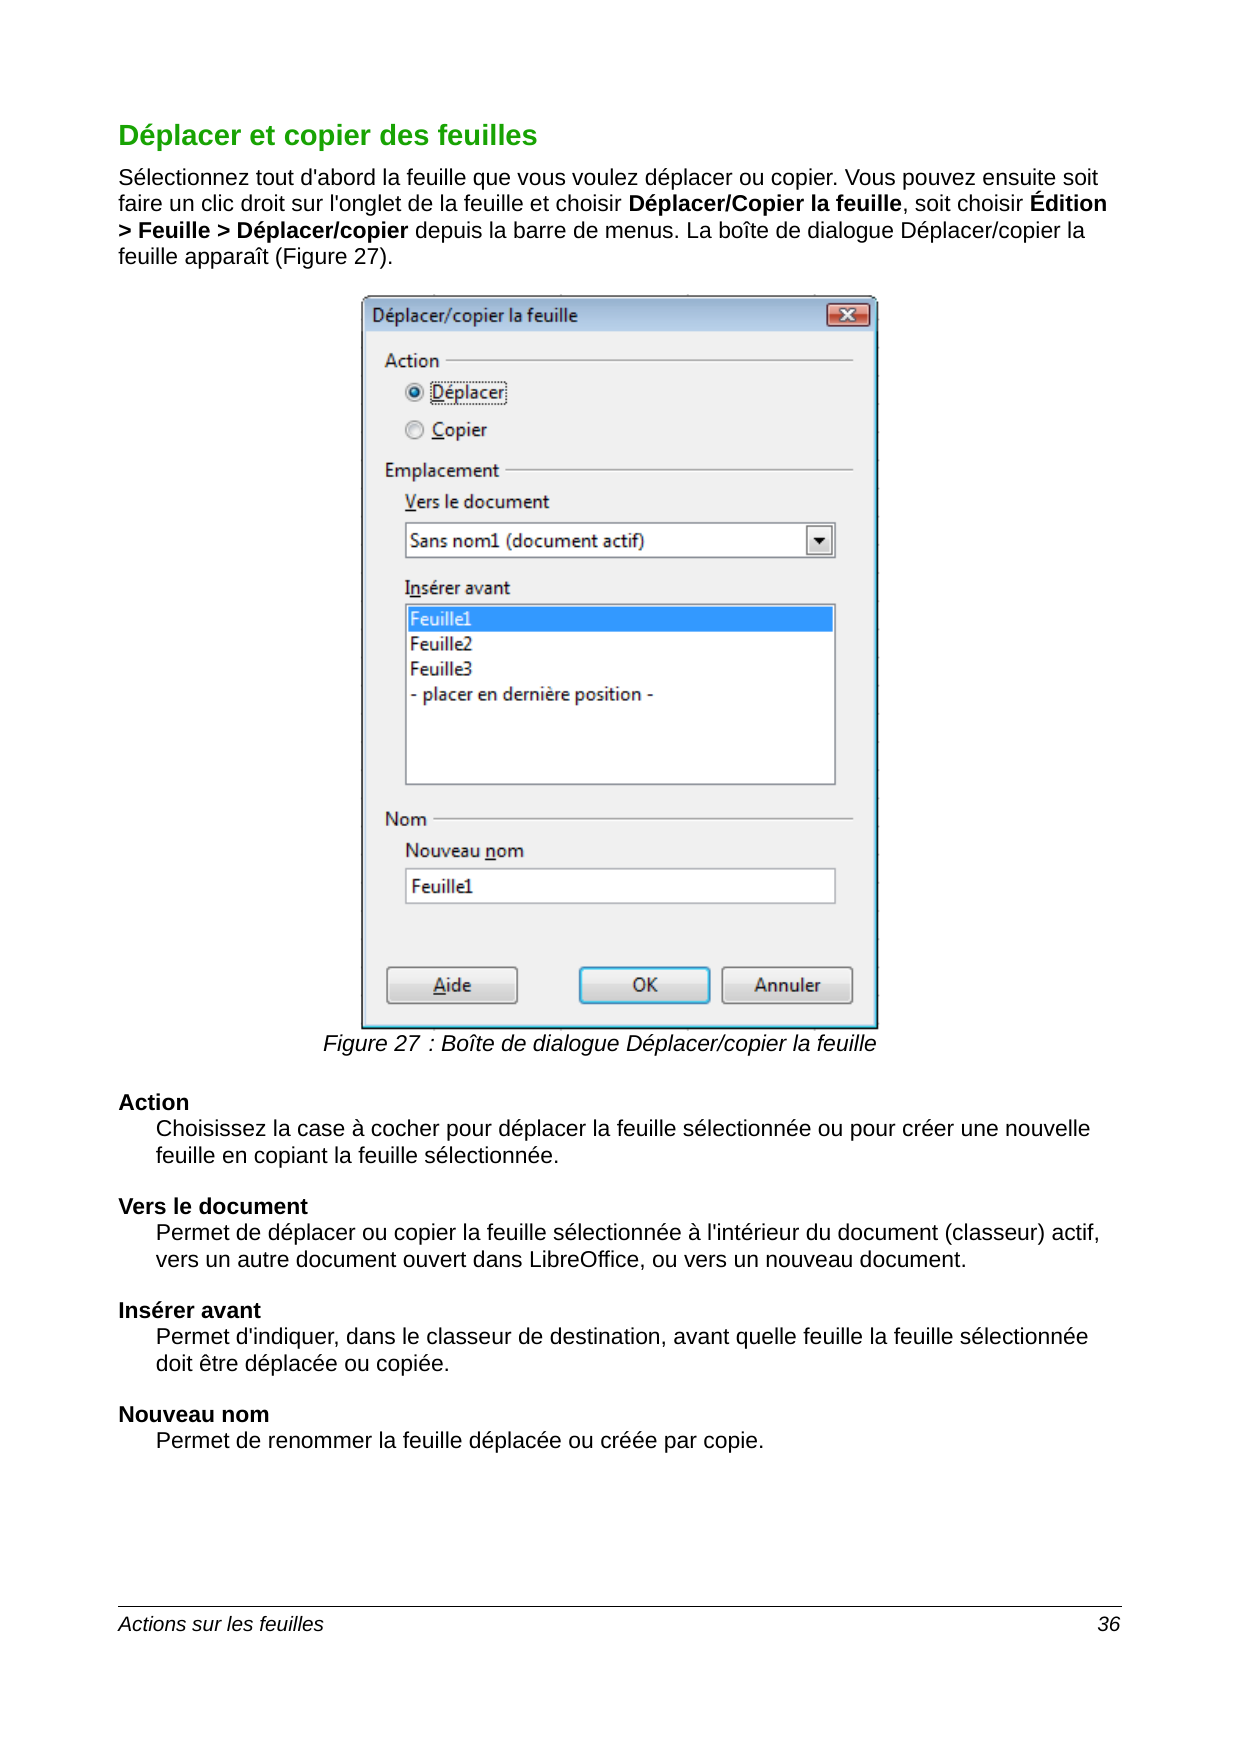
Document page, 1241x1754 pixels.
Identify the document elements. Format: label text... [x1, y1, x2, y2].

subtitle Déplacer et copier des feuilles [118, 118, 1122, 152]
text Sélectionnez tout d'abord la feuille que vous voulez déplacer ou copier. Vous pouvez ensuite soit faire un clic droit sur l'onglet de la feuille et choisir Déplacer/Copier la feuille, soit choisir Édition > Feuille > Déplacer/copier depuis la barre de menus. La boîte de dialogue Déplacer/copier la feuille apparaît (Figure 27). [118, 164, 1122, 269]
picture [360, 294, 880, 1031]
text Permet d'indiquer, dans le classeur de destination, avant quelle feuille la feuille sélectionnée doit être déplacée ou copiée. [156, 1323, 1122, 1376]
text Figure 27 : Boîte de dialogue Déplacer/copier la feuille [323, 294, 917, 1057]
text Vers le document [118, 1193, 1122, 1219]
text Nouveau nom [118, 1401, 1122, 1427]
text Action [118, 1089, 1122, 1115]
text Permet de renommer la feuille déplacée ou créée par copie. [156, 1427, 1122, 1454]
text Choisissez la case à cocher pour déplacer la feuille sélectionnée ou pour créer une nouvelle feuille en copiant la feuille sélectionnée. [156, 1115, 1122, 1168]
text Permet de déplacer ou copier la feuille sélectionnée à l'intérieur du document (classeur) actif, vers un autre document ouvert dans LibreOffice, ou vers un nouveau document. [156, 1219, 1122, 1272]
text Insérer avant [118, 1297, 1122, 1323]
